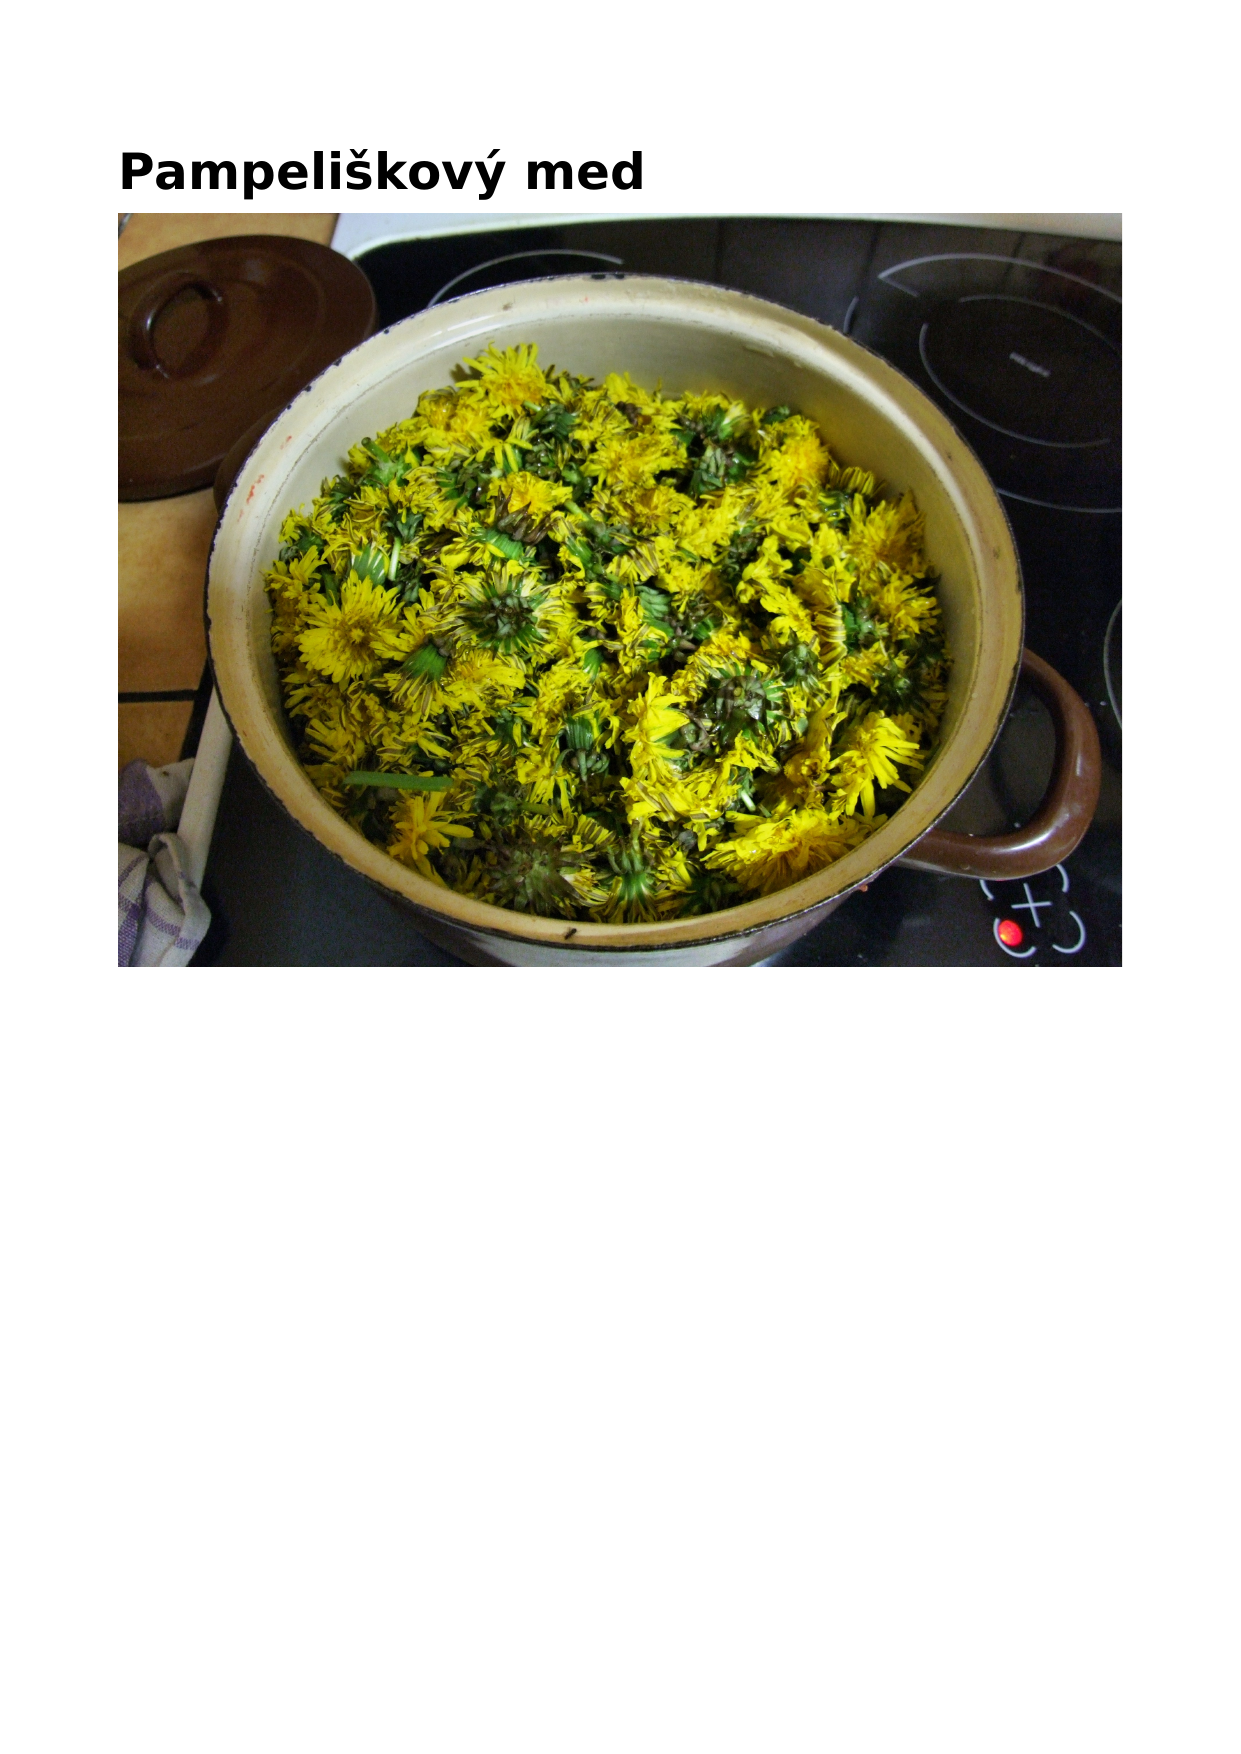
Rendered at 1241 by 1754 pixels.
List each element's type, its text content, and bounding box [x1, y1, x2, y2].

picture [118, 213, 1123, 967]
subtitle Pampeliškový med [118, 143, 1122, 201]
